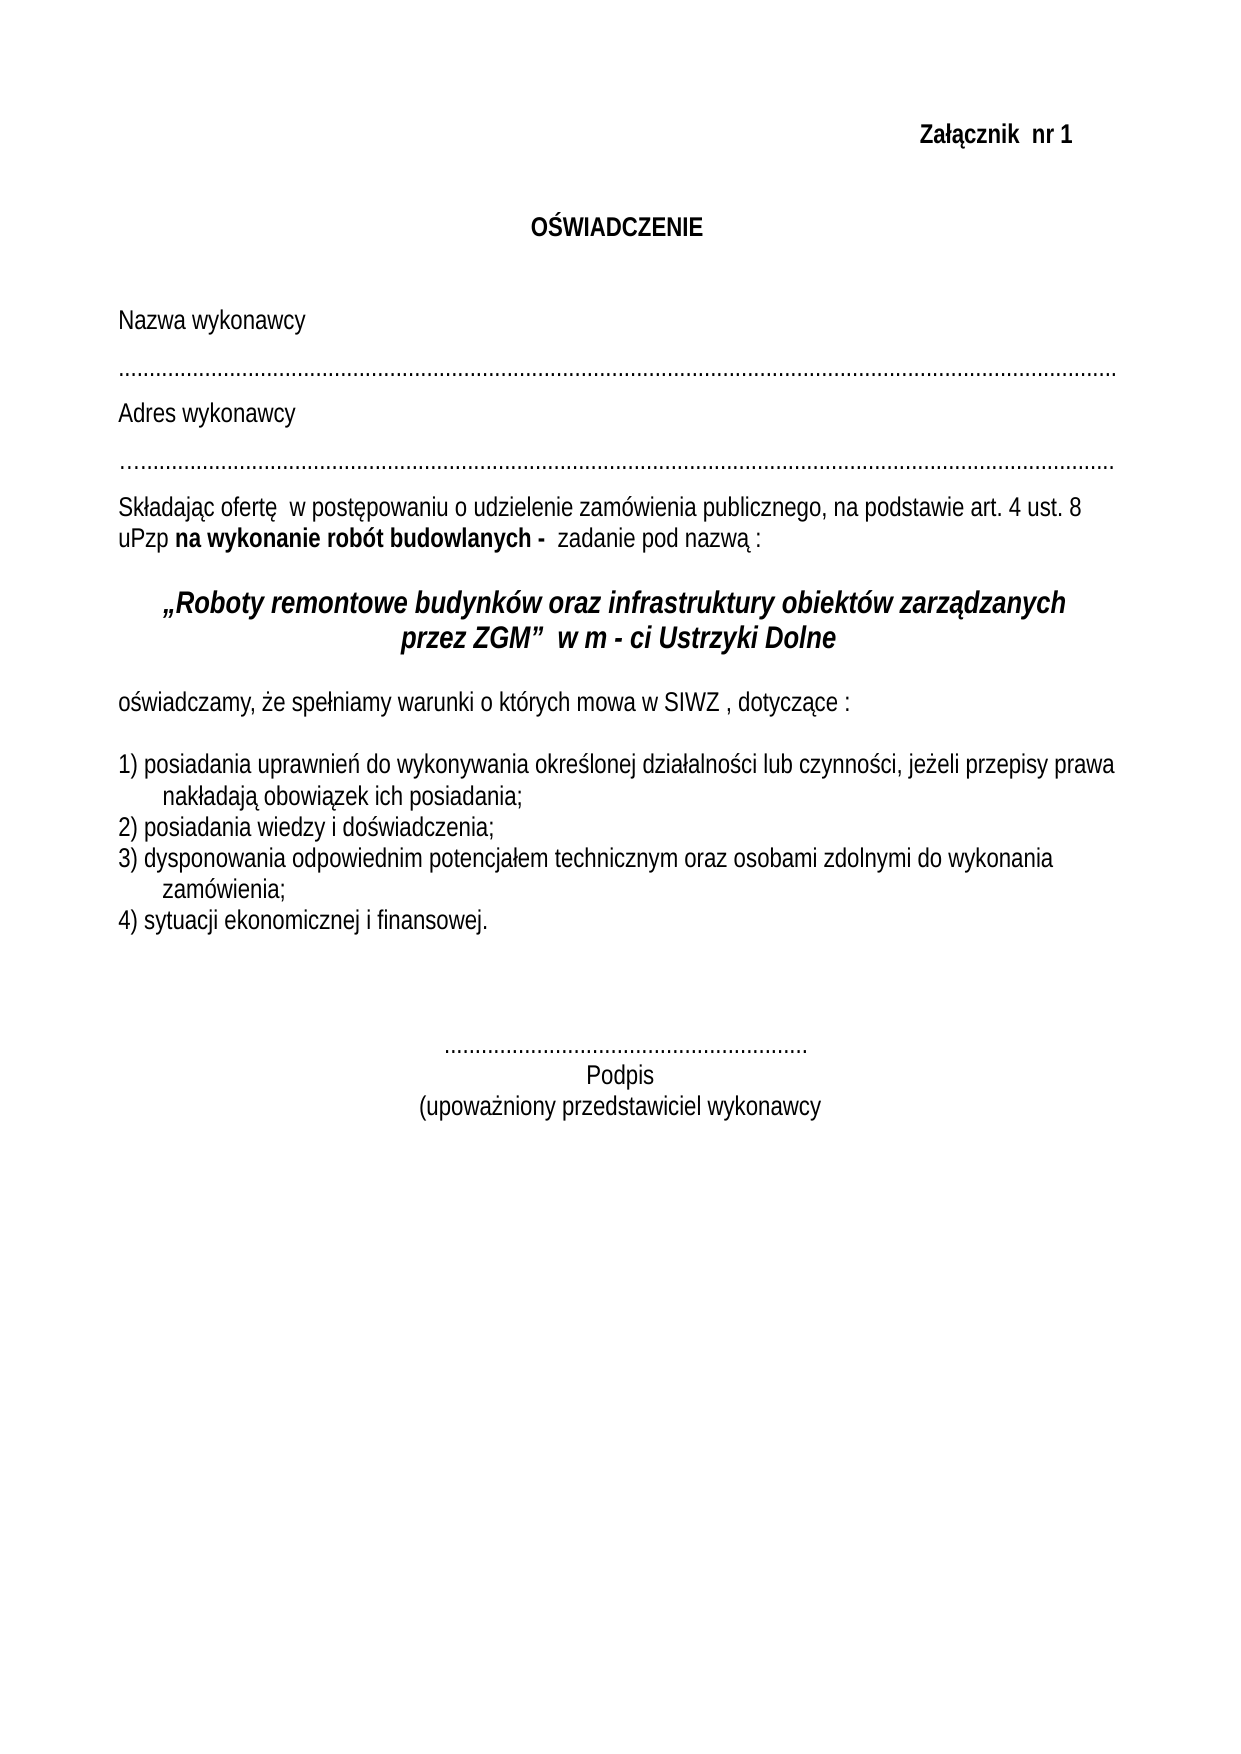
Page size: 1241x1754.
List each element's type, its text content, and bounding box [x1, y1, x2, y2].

text 3) dysponowania odpowiednim potencjałem technicznym oraz osobami zdolnymi do wykonania zamówienia; [118, 842, 1122, 904]
text „Roboty remontowe budynków oraz infrastruktury obiektów zarządzanych [118, 584, 1122, 619]
list 4) sytuacji ekonomicznej i finansowej. [118, 904, 1122, 935]
text Składając ofertę w postępowaniu o udzielenie zamówienia publicznego, na podstawie art. 4 ust. 8 uPzp na wykonanie robót budowlanych - zadanie pod nazwą : [118, 491, 1122, 553]
list 2) posiadania wiedzy i doświadczenia; [118, 811, 1122, 842]
text .................................................................................................................................................................. [118, 351, 1122, 382]
text Podpis [118, 1059, 1122, 1090]
text oświadczamy, że spełniamy warunki o których mowa w SIWZ , dotyczące : [118, 686, 1122, 717]
text Adres wykonawcy [118, 397, 1122, 428]
text przez ZGM” w m - ci Ustrzyki Dolne [118, 619, 1122, 655]
text Nazwa wykonawcy [118, 304, 1122, 335]
text 1) posiadania uprawnień do wykonywania określonej działalności lub czynności, jeżeli przepisy prawa nakładają obowiązek ich posiadania; [118, 748, 1122, 811]
text ........................................................... [118, 1028, 1122, 1059]
text (upoważniony przedstawiciel wykonawcy [118, 1090, 1122, 1121]
text ….............................................................................................................................................................. [118, 444, 1122, 475]
subtitle Załącznik nr 1 [118, 118, 1122, 149]
text OŚWIADCZENIE [118, 211, 1122, 242]
